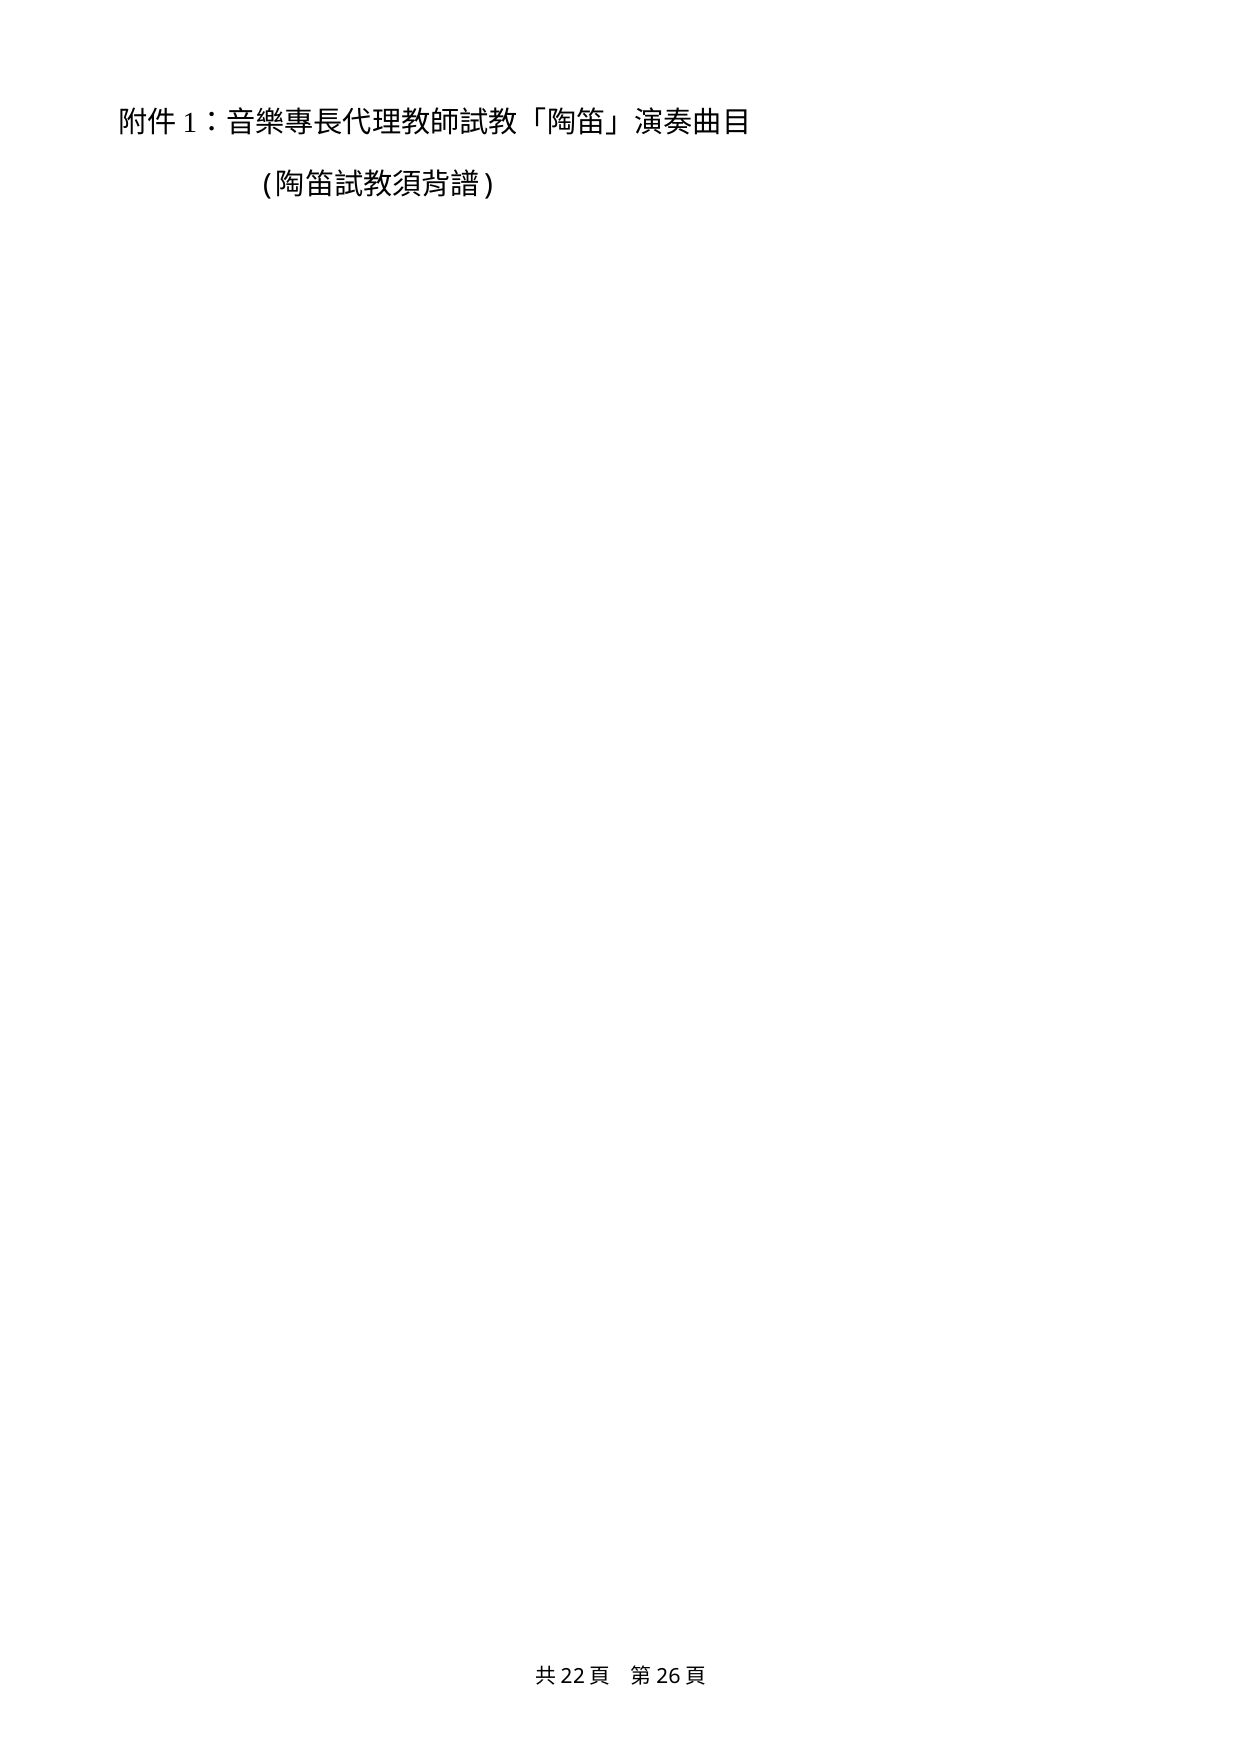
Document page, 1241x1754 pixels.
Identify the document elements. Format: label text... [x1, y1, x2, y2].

text (陶笛試教須背譜) [118, 141, 1122, 203]
text 附件1：音樂專長代理教師試教「陶笛」演奏曲目 [118, 78, 1122, 141]
